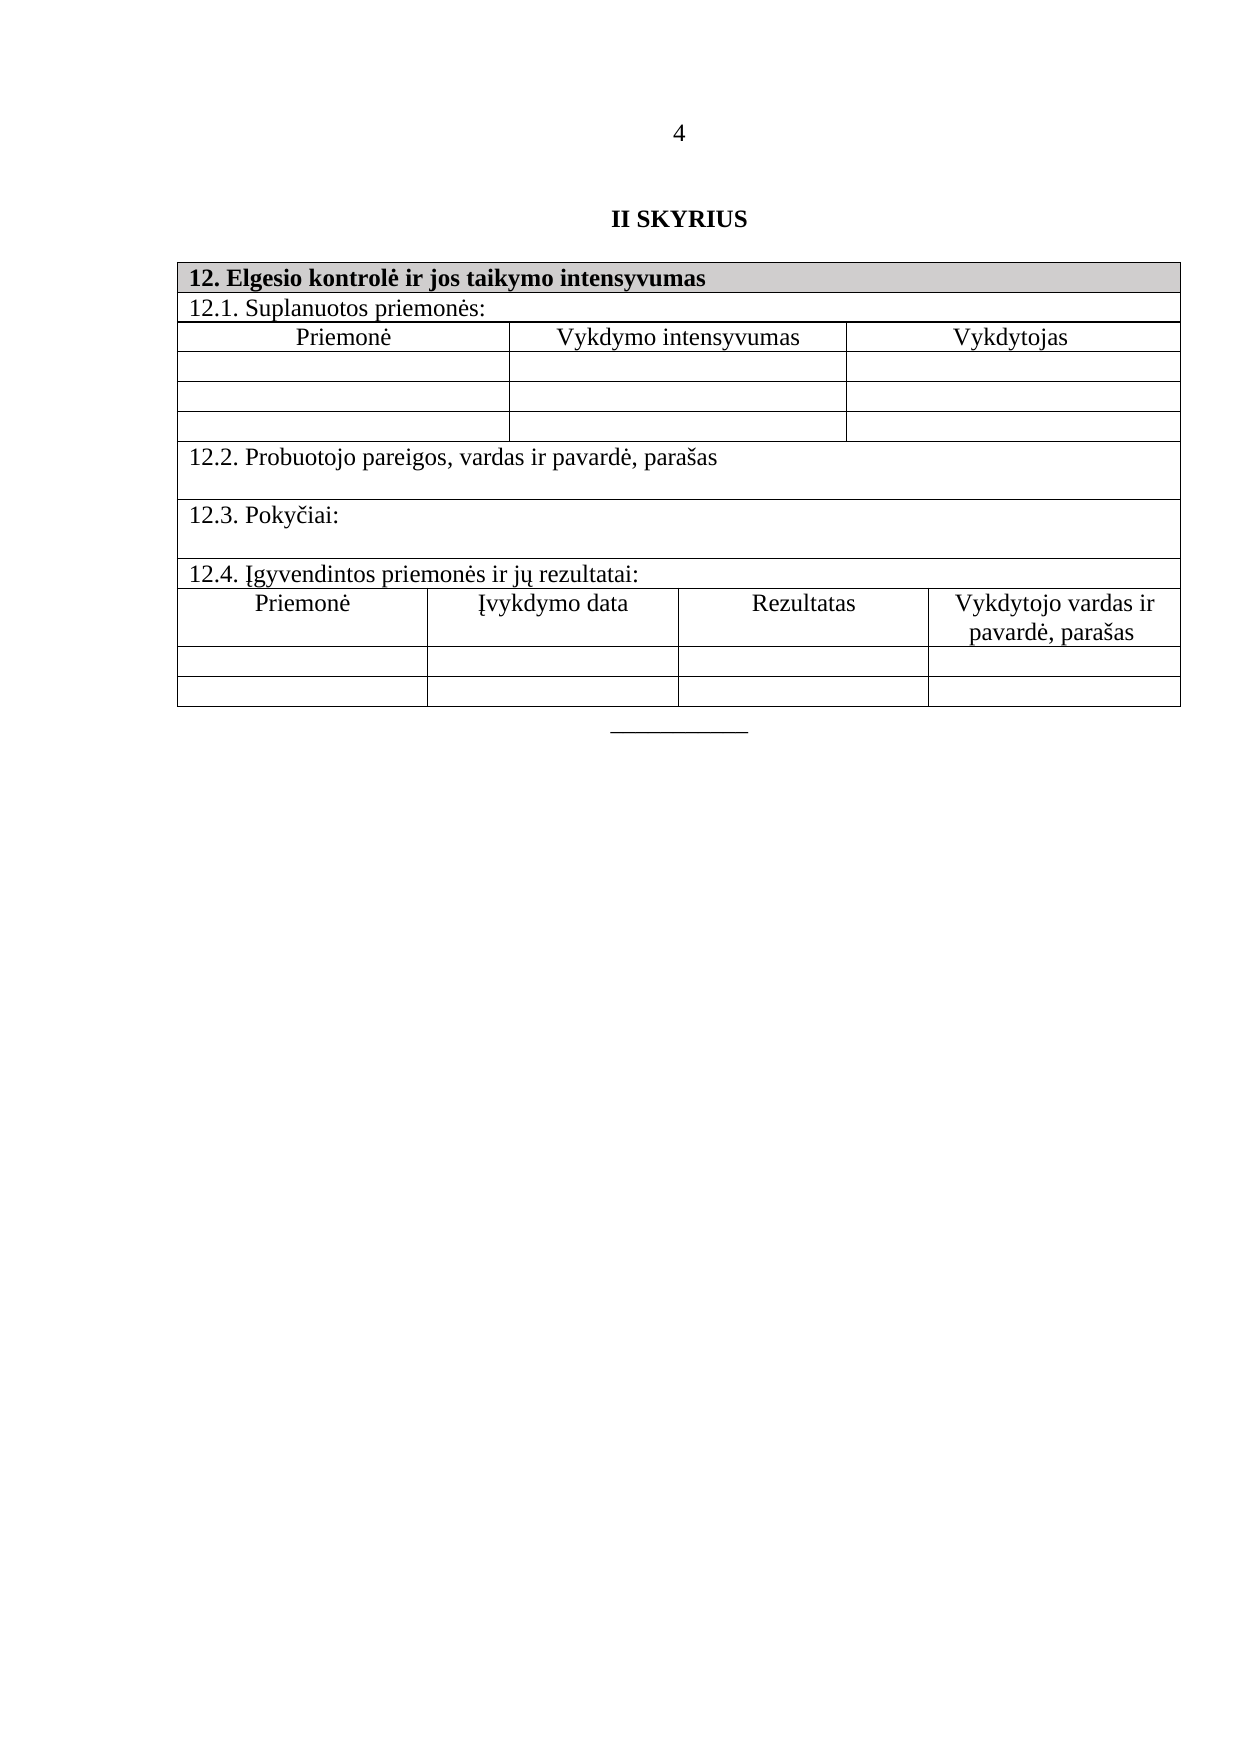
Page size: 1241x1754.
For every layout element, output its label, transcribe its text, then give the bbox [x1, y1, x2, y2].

table_cell [510, 412, 846, 441]
table_cell [510, 382, 846, 411]
table_cell [929, 647, 1180, 676]
table_cell 12.2. Probuotojo pareigos, vardas ir pavardė, parašas [178, 442, 1180, 499]
text ___________ [177, 707, 1181, 735]
table_cell [847, 382, 1180, 411]
table_cell Rezultatas [679, 589, 928, 646]
table_cell [847, 352, 1180, 381]
table_cell [178, 412, 509, 441]
text II SKYRIUS [177, 204, 1181, 233]
table_cell [428, 677, 678, 706]
table_cell [178, 647, 427, 676]
table_cell Vykdymo intensyvumas [510, 323, 846, 351]
table_cell [178, 382, 509, 411]
table_cell [679, 677, 928, 706]
table_cell 12.1. Suplanuotos priemonės: [178, 293, 1180, 321]
table_cell [510, 352, 846, 381]
table_cell Vykdytojas [847, 323, 1180, 351]
table_cell [178, 352, 509, 381]
table_cell Įvykdymo data [428, 589, 678, 646]
table_cell [679, 647, 928, 676]
table_cell Vykdytojo vardas ir pavardė, parašas [929, 589, 1180, 646]
table_cell [428, 647, 678, 676]
table_cell [178, 677, 427, 706]
table_header 12. Elgesio kontrolė ir jos taikymo intensyvumas [178, 263, 1180, 292]
table_cell [847, 412, 1180, 441]
table_cell Priemonė [178, 323, 509, 351]
table_cell [929, 677, 1180, 706]
table_cell 12.3. Pokyčiai: [178, 500, 1180, 558]
table_cell Priemonė [178, 589, 427, 646]
table_cell 12.4. Įgyvendintos priemonės ir jų rezultatai: [178, 559, 1180, 587]
